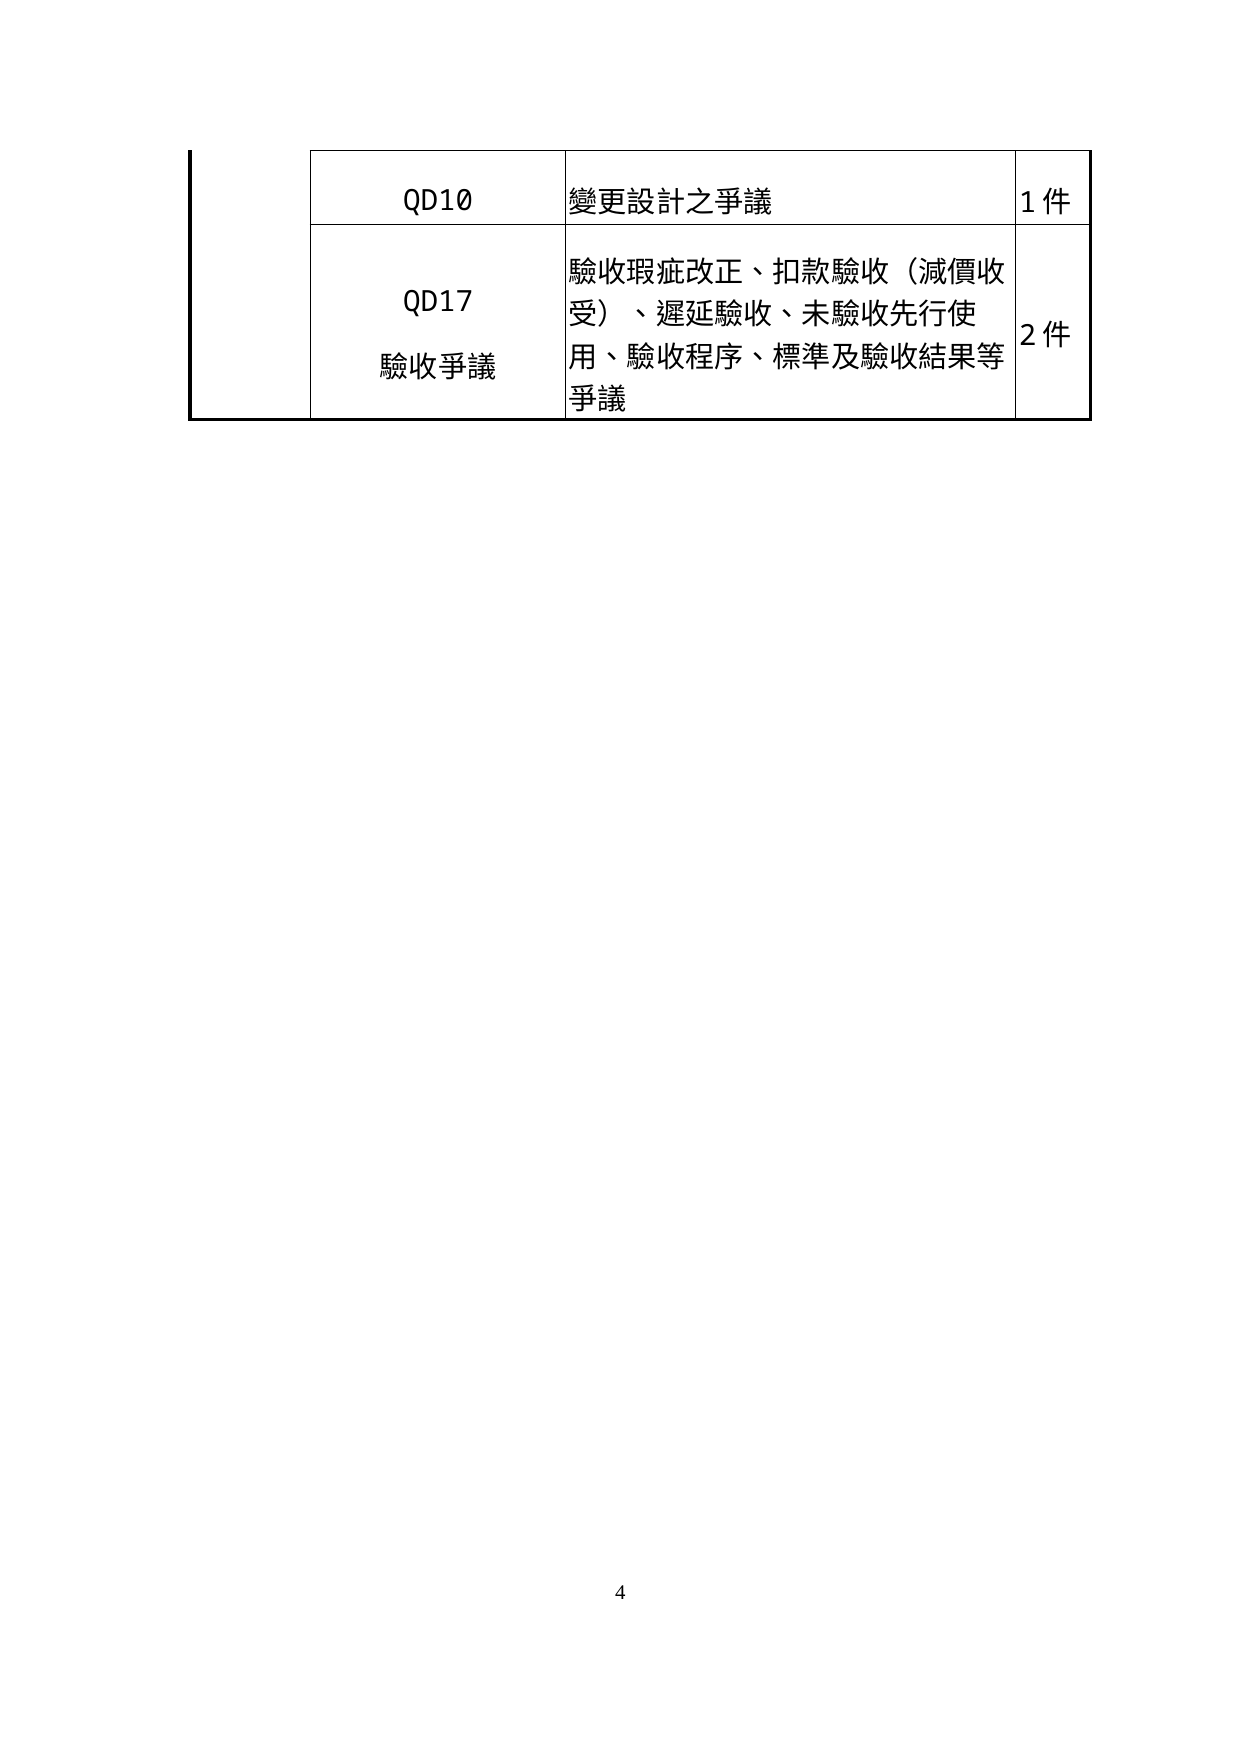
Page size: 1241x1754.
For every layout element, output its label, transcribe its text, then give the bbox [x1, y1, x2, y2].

table_cell 驗收瑕疵改正、扣款驗收（減價收受）、遲延驗收、未驗收先行使用、驗收程序、標準及驗收結果等爭議 [566, 225, 1015, 418]
table_cell 1件 [1016, 151, 1089, 224]
table_cell 變更設計之爭議 [566, 151, 1015, 224]
table_cell QD17 驗收爭議 [311, 225, 565, 418]
table_cell [192, 150, 310, 224]
table_cell QD10 [311, 151, 565, 224]
table_cell 2件 [1016, 225, 1089, 418]
table_cell [192, 224, 310, 418]
